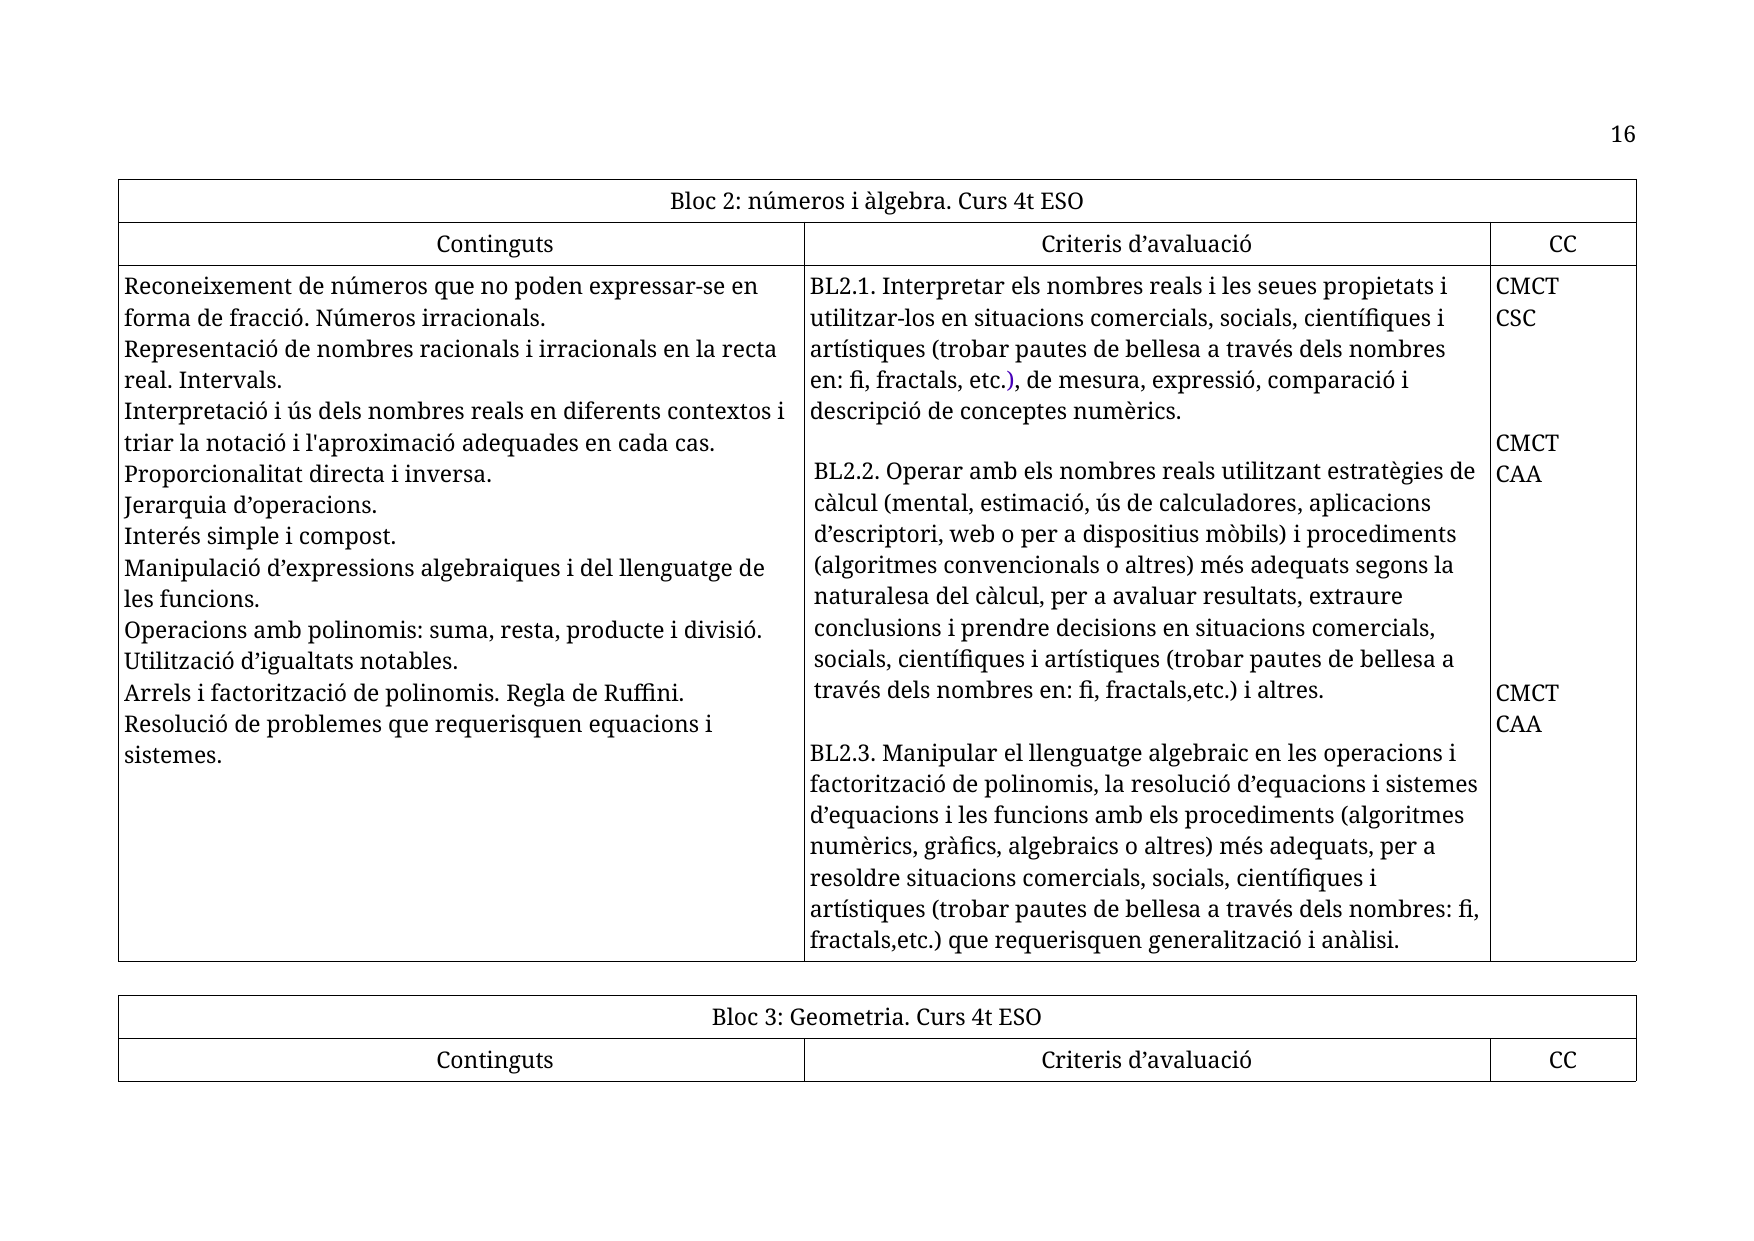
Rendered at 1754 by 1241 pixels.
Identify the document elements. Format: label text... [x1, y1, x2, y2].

table_cell BL2.1. Interpretar els nombres reals i les seues propietats i utilitzar-los en situacions comercials, socials, científiques i artístiques (trobar pautes de bellesa a través dels nombres en: fi, fractals, etc.), de mesura, expressió, comparació i descripció de conceptes numèrics. BL2.2. Operar amb els nombres reals utilitzant estratègies de càlcul (mental, estimació, ús de calculadores, aplicacions d’escriptori, web o per a dispositius mòbils) i procediments (algoritmes convencionals o altres) més adequats segons la naturalesa del càlcul, per a avaluar resultats, extraure conclusions i prendre decisions en situacions comercials, socials, científiques i artístiques (trobar pautes de bellesa a través dels nombres en: fi, fractals,etc.) i altres. BL2.3. Manipular el llenguatge algebraic en les operacions i factorització de polinomis, la resolució d’equacions i sistemes d’equacions i les funcions amb els procediments (algoritmes numèrics, gràfics, algebraics o altres) més adequats, per a resoldre situacions comercials, socials, científiques i artístiques (trobar pautes de bellesa a través dels nombres: fi, fractals,etc.) que requerisquen generalització i anàlisi. [805, 266, 1490, 961]
table_cell Criteris d’avaluació [805, 1039, 1490, 1081]
table_cell CMCT CSC CMCT CAA CMCT CAA [1491, 266, 1636, 961]
table_cell Continguts [119, 223, 804, 264]
table_cell Criteris d’avaluació [805, 223, 1490, 264]
table_cell Bloc 3: Geometria. Curs 4t ESO [119, 996, 1636, 1038]
table_cell Continguts [119, 1039, 804, 1081]
table_cell CC [1491, 1039, 1636, 1081]
table_cell Bloc 2: números i àlgebra. Curs 4t ESO [119, 180, 1636, 222]
table_cell [118, 962, 1636, 995]
table_cell CC [1491, 223, 1636, 264]
table_cell Reconeixement de números que no poden expressar-se en forma de fracció. Números irracionals. Representació de nombres racionals i irracionals en la recta real. Intervals. Interpretació i ús dels nombres reals en diferents contextos i triar la notació i l'aproximació adequades en cada cas. Proporcionalitat directa i inversa. Jerarquia d’operacions. Interés simple i compost. Manipulació d’expressions algebraiques i del llenguatge de les funcions. Operacions amb polinomis: suma, resta, producte i divisió. Utilització d’igualtats notables. Arrels i factorització de polinomis. Regla de Ruffini. Resolució de problemes que requerisquen equacions i sistemes. [119, 266, 804, 961]
